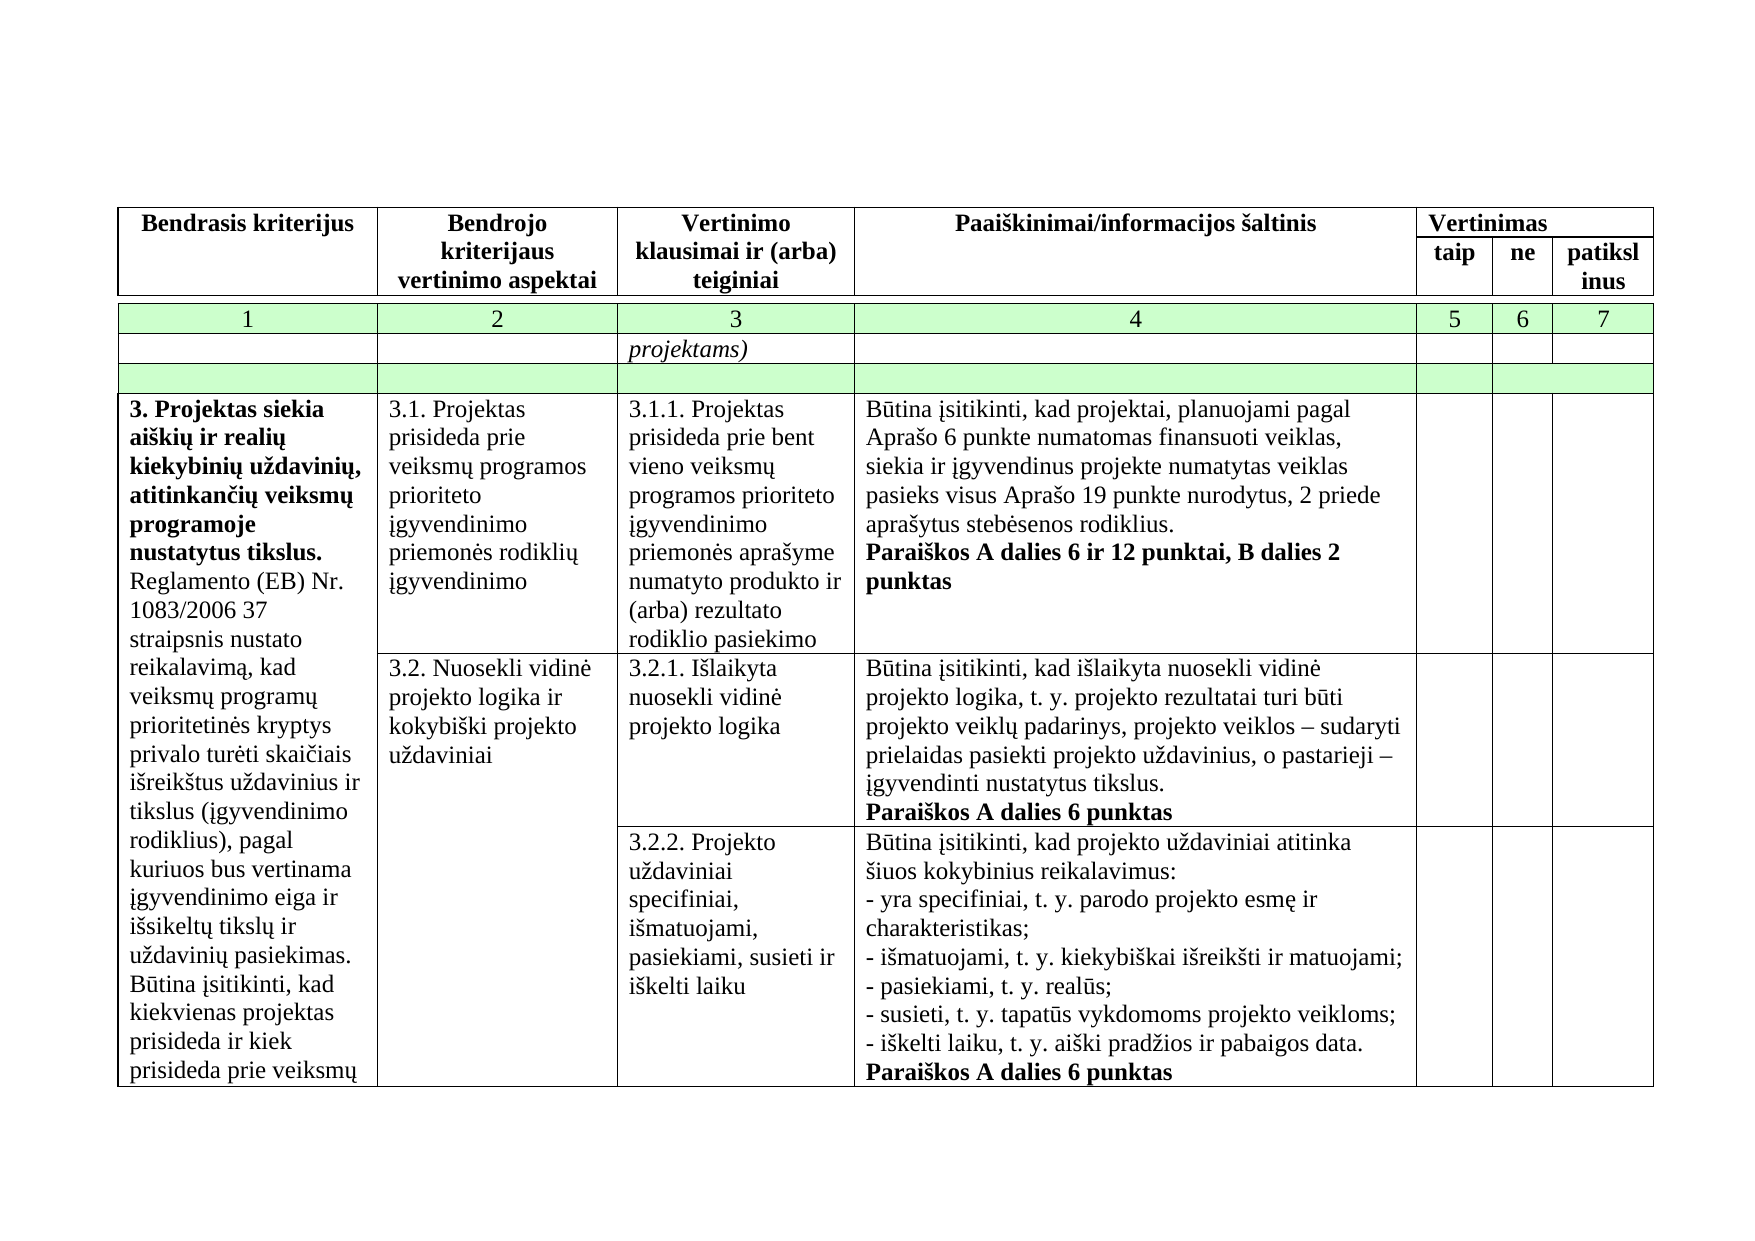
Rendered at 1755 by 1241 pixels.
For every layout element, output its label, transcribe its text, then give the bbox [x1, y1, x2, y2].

table_header Bendrojo kriterijaus vertinimo aspektai [378, 208, 617, 295]
table_cell [377, 296, 617, 303]
table_cell [1417, 654, 1492, 826]
table_cell [1417, 334, 1492, 363]
table_cell [1417, 364, 1492, 393]
table_cell [1553, 654, 1653, 826]
table_header Paaiškinimai/informacijos šaltinis [855, 208, 1416, 295]
table_cell [1553, 334, 1653, 363]
table_cell ne [1493, 238, 1552, 295]
table_cell Būtina įsitikinti, kad projekto uždaviniai atitinka šiuos kokybinius reikalavimus: - yra specifiniai, t. y. parodo projekto esmę ir charakteristikas; - išmatuojami, t. y. kiekybiškai išreikšti ir matuojami; - pasiekiami, t. y. realūs; - susieti, t. y. tapatūs vykdomoms projekto veikloms; - iškelti laiku, t. y. aiški pradžios ir pabaigos data. Paraiškos A dalies 6 punktas [855, 827, 1416, 1086]
table_cell patikslinus [1553, 238, 1653, 295]
table_header Vertinimas [1417, 208, 1653, 236]
table_cell [855, 334, 1416, 363]
table_cell 3.1. Projektas prisideda prie veiksmų programos prioriteto įgyvendinimo priemonės rodiklių įgyvendinimo [378, 394, 617, 652]
table_cell [1417, 827, 1492, 1086]
table_cell 3.1.1. Projektas prisideda prie bent vieno veiksmų programos prioriteto įgyvendinimo priemonės aprašyme numatyto produkto ir (arba) rezultato rodiklio pasiekimo [618, 394, 854, 652]
table_cell 2 [378, 304, 617, 333]
table_cell [1553, 827, 1653, 1086]
table_header Bendrasis kriterijus [119, 208, 377, 295]
table_cell [378, 364, 617, 393]
table_cell [1553, 394, 1653, 652]
table_cell Būtina įsitikinti, kad projektai, planuojami pagal Aprašo 6 punkte numatomas finansuoti veiklas, siekia ir įgyvendinus projekte numatytas veiklas pasieks visus Aprašo 19 punkte nurodytus, 2 priede aprašytus stebėsenos rodiklius. Paraiškos A dalies 6 ir 12 punktai, B dalies 2 punktas [855, 394, 1416, 652]
table_cell [855, 364, 1416, 393]
table_cell [1417, 394, 1492, 652]
table_cell [1553, 296, 1653, 303]
table_cell 6 [1493, 304, 1552, 333]
table_cell [1492, 296, 1553, 303]
table_cell 5 [1417, 304, 1492, 333]
table_cell 1 [119, 304, 377, 333]
table_cell [378, 334, 617, 363]
table_cell [1493, 827, 1552, 1086]
table_cell Būtina įsitikinti, kad išlaikyta nuosekli vidinė projekto logika, t. y. projekto rezultatai turi būti projekto veiklų padarinys, projekto veiklos – sudaryti prielaidas pasiekti projekto uždavinius, o pastarieji – įgyvendinti nustatytus tikslus. Paraiškos A dalies 6 punktas [855, 654, 1416, 826]
table_cell 3.2.2. Projekto uždaviniai specifiniai, išmatuojami, pasiekiami, susieti ir iškelti laiku [618, 827, 854, 1086]
table_cell 3 [618, 304, 854, 333]
table_cell [618, 364, 854, 393]
table_cell 3.2.1. Išlaikyta nuosekli vidinė projekto logika [618, 654, 854, 826]
table_cell [1417, 296, 1492, 303]
table_cell 3. Projektas siekia aiškių ir realių kiekybinių uždavinių, atitinkančių veiksmų programoje nustatytus tikslus. Reglamento (EB) Nr. 1083/2006 37 straipsnis nustato reikalavimą, kad veiksmų programų prioritetinės kryptys privalo turėti skaičiais išreikštus uždavinius ir tikslus (įgyvendinimo rodiklius), pagal kuriuos bus vertinama įgyvendinimo eiga ir išsikeltų tikslų ir uždavinių pasiekimas. Būtina įsitikinti, kad kiekvienas projektas prisideda ir kiek prisideda prie veiksmų [119, 394, 377, 1086]
table_cell 3.2. Nuosekli vidinė projekto logika ir kokybiški projekto uždaviniai [378, 654, 617, 1086]
table_cell [1493, 654, 1552, 826]
table_cell [1493, 334, 1552, 363]
table_cell [118, 296, 377, 303]
table_cell 4 [855, 304, 1416, 333]
table_header Vertinimo klausimai ir (arba) teiginiai [618, 208, 854, 295]
table_cell [119, 364, 377, 393]
table_cell projektams) [618, 334, 854, 363]
table_cell [1493, 364, 1653, 393]
table_cell [1493, 394, 1552, 652]
table_cell taip [1417, 238, 1492, 295]
table_cell [854, 296, 1417, 303]
table_cell 7 [1553, 304, 1653, 333]
table_cell [617, 296, 854, 303]
